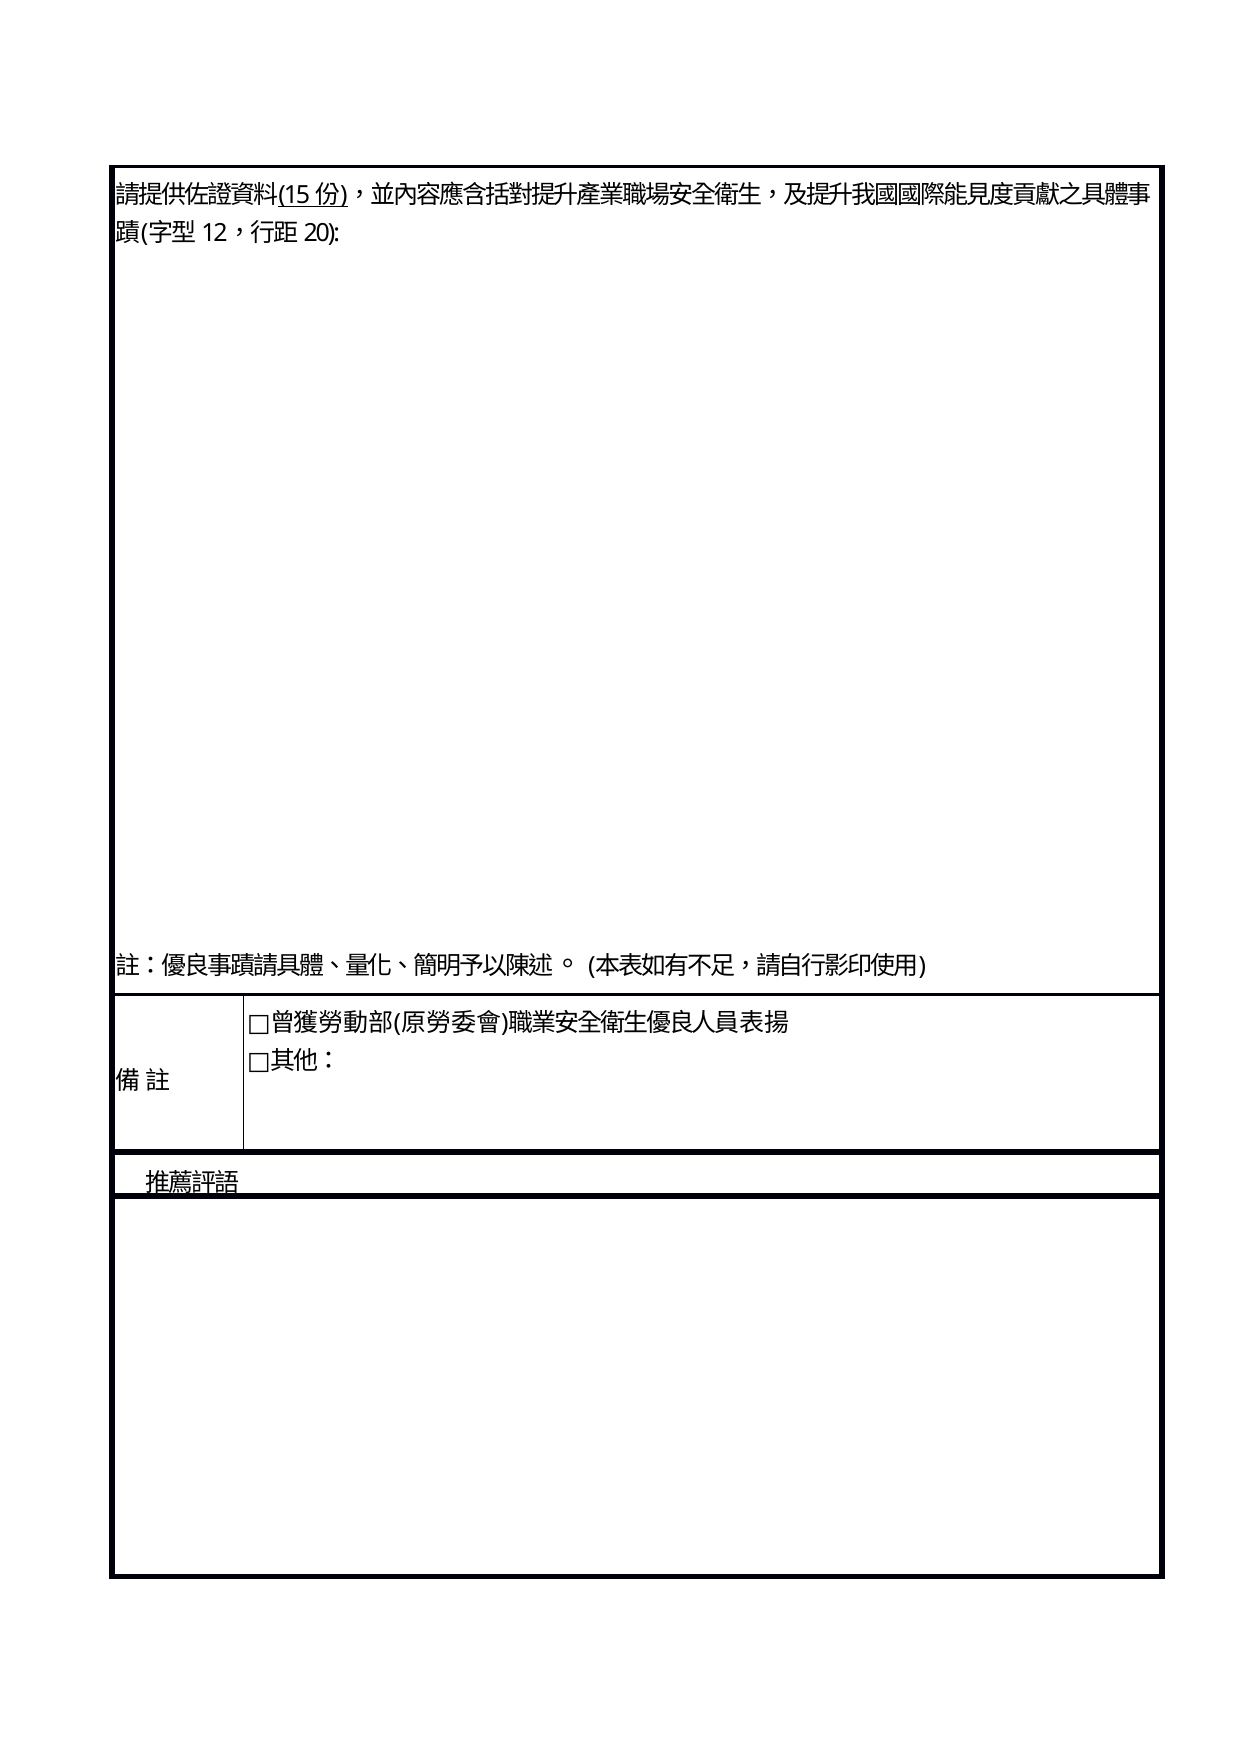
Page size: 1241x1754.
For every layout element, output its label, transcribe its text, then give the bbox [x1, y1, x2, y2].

table_cell [115, 1199, 1159, 1574]
table_cell 備 註 [115, 996, 243, 1149]
table_cell 推薦評語 [115, 1155, 1159, 1193]
table_cell □曾獲勞動部(原勞委會)職業安全衛生優良人員表揚 □其他： [244, 996, 1159, 1149]
table_cell 請提供佐證資料(15份)，並內容應含括對提升產業職場安全衛生，及提升我國國際能見度貢獻之具體事蹟(字型12，行距20): 註：優良事蹟請具體、量化、簡明予以陳述。 (本表如有不足，請自行影印使用) [115, 168, 1159, 993]
